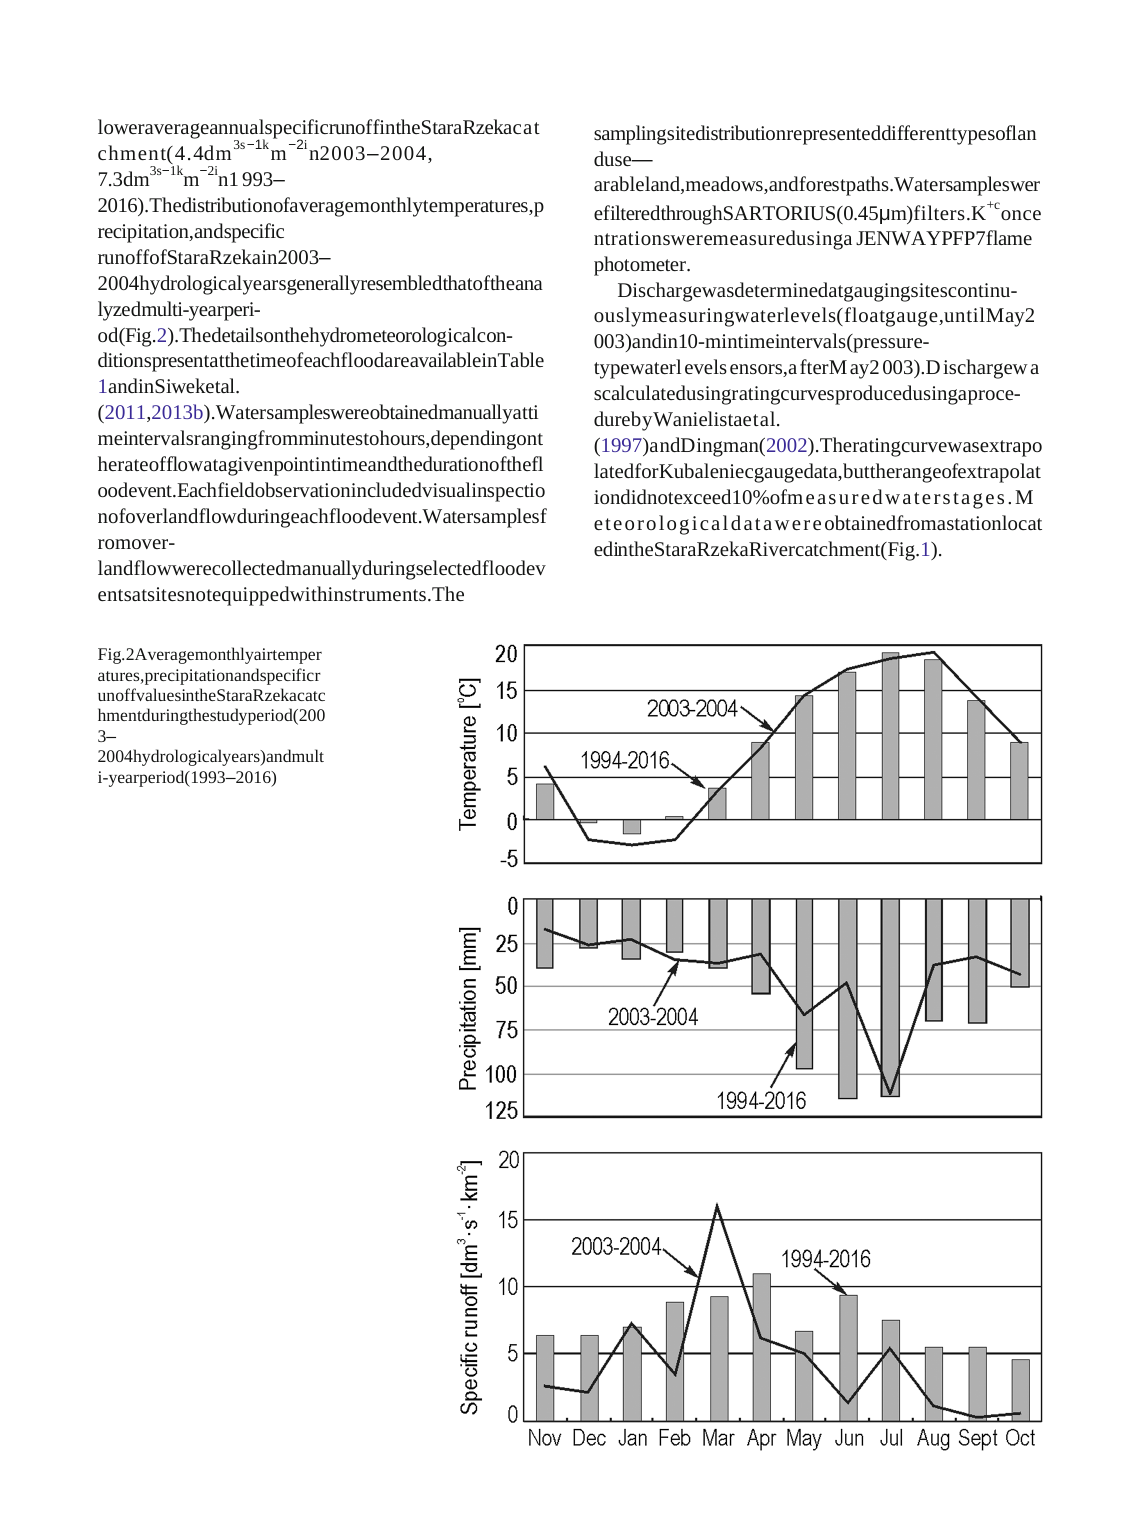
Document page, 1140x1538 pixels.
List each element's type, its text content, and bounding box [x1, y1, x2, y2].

text loweraverageannualspecificrunoffintheStaraRzekacatchment(4.4dm3s−1km−2in2003–2004, [97, 114, 548, 166]
text Dischargewasdeterminedatgaugingsitescontinu-ouslymeasuringwaterlevels(floatgauge,untilMay2003)andin10-mintimeintervals(pressure-typewaterlevelsensors,afterMay2003).Dischargewascalculatedusingratingcurvesproducedusingaproce-durebyWanielistaetal.(1997)andDingman(2002).TheratingcurvewasextrapolatedforKubaleniecgaugedata,buttherangeofextrapolationdidnotexceed10%ofmeasuredwaterstages.MeteorologicaldatawereobtainedfromastationlocatedintheStaraRzekaRivercatchment(Fig.1). [593, 277, 1043, 561]
text Fig.2Averagemonthlyairtemperatures,precipitationandspecificrunoffvaluesintheStaraRzekacatchmentduringthestudyperiod(2003–2004hydrologicalyears)andmulti-yearperiod(1993–2016) [97, 644, 328, 787]
picture [456, 643, 1043, 1451]
text samplingsitedistributionrepresenteddifferenttypesoflanduse—arableland,meadows,andforestpaths.WatersampleswerefilteredthroughSARTORIUS(0.45μm)filters.K+concentrationsweremeasuredusingaJENWAYPFP7flamephotometer. [593, 121, 1042, 276]
text runoffofStaraRzekain2003–2004hydrologicalyearsgenerallyresembledthatoftheanalyzedmulti-yearperi-od(Fig.2).Thedetailsonthehydrometeorologicalcon-ditionspresentatthetimeofeachfloodareavailableinTable1andinSiweketal.(2011,2013b).Watersampleswereobtainedmanuallyattimeintervalsrangingfromminutestohours,dependingontherateofflowatagivenpointintimeandthedurationofthefloodevent.Eachfieldobservationincludedvisualinspectionofoverlandflowduringeachfloodevent.Watersamplesfromover-landflowwerecollectedmanuallyduringselectedfloodeventsatsitesnotequippedwithinstruments.The [97, 244, 547, 606]
text 7.3dm3s−1km−2in1993–2016).Thedistributionofaveragemonthlytemperatures,precipitation,andspecific [97, 166, 546, 243]
